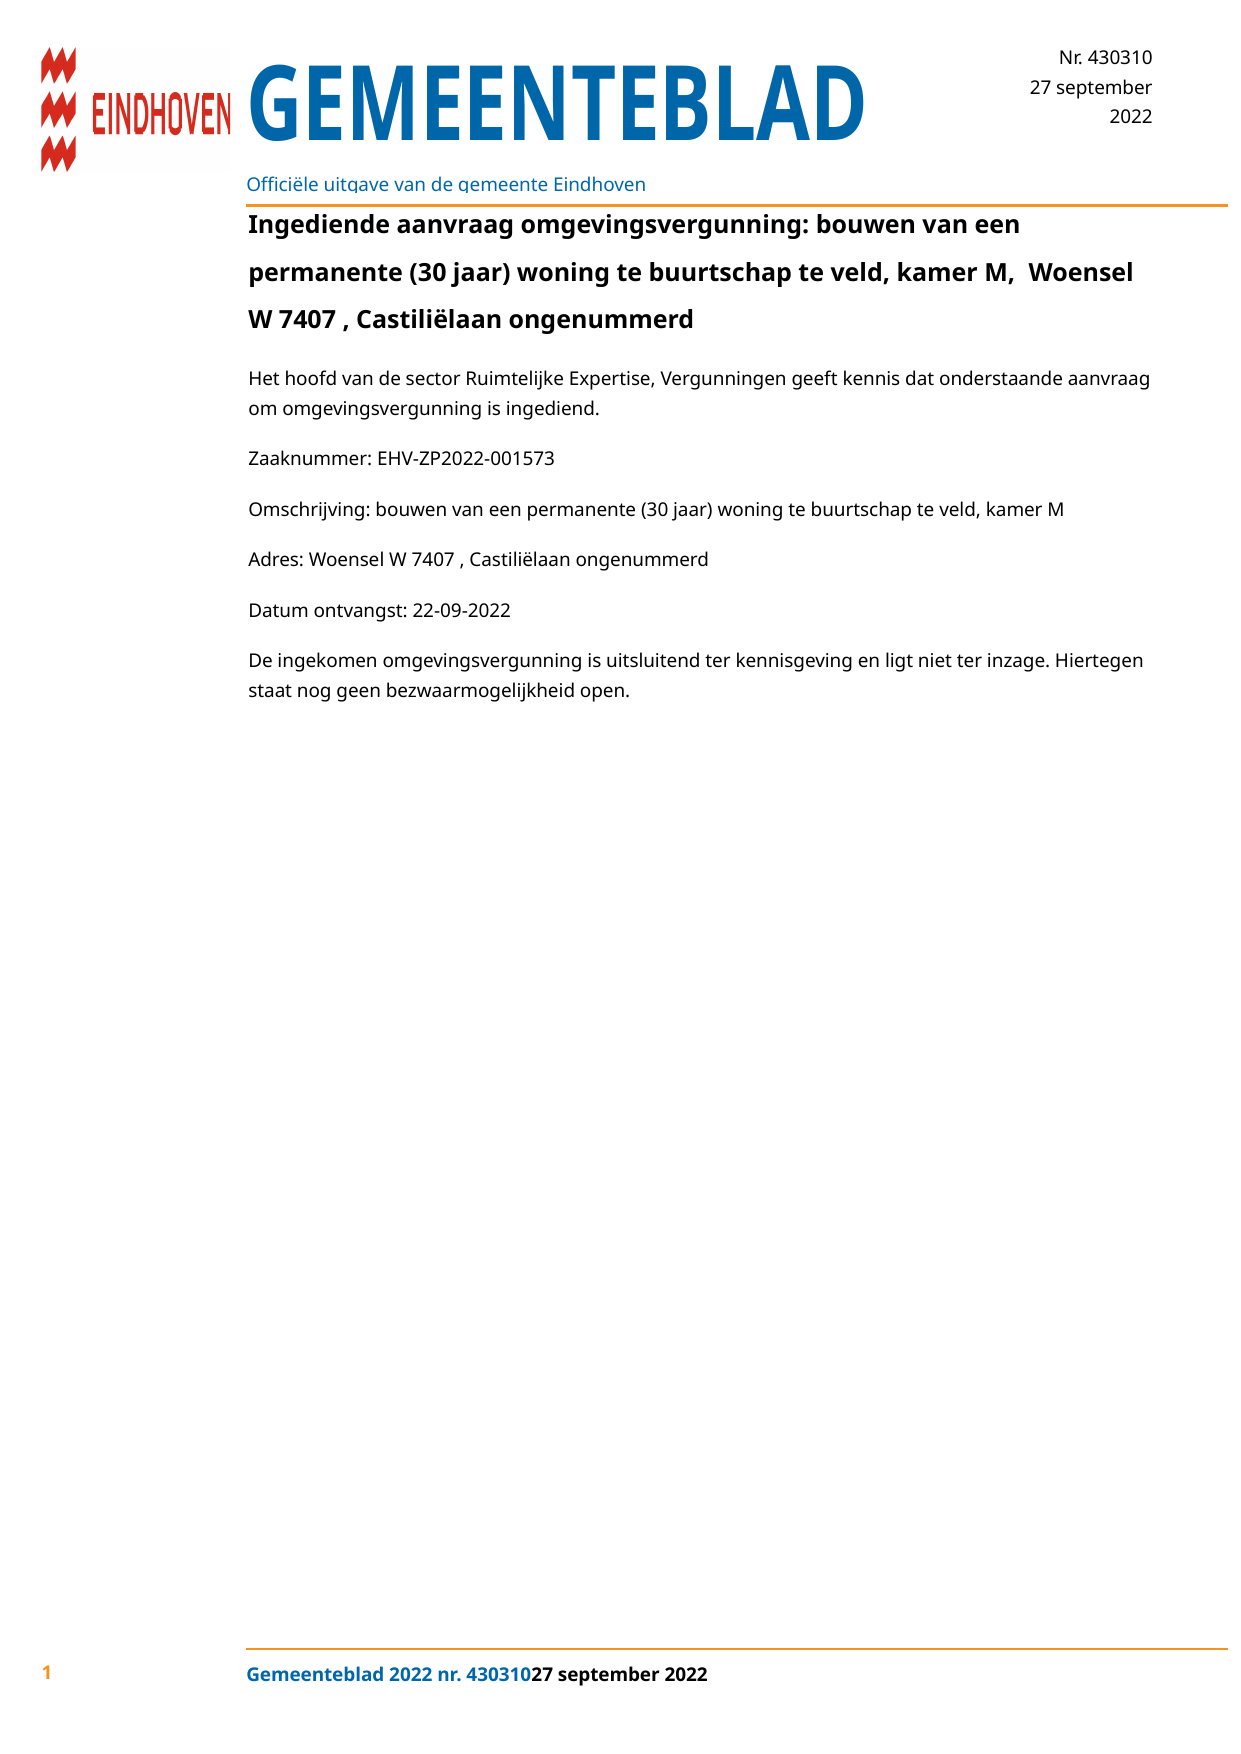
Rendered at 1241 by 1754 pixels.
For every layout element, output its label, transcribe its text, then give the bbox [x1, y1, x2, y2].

text De ingekomen omgevingsvergunning is uitsluitend ter kennisgeving en ligt niet ter inzage. Hiertegen staat nog geen bezwaarmogelijkheid open. [248, 647, 1152, 702]
text Ingediende aanvraag omgevingsvergunning: bouwen van een permanente (30 jaar) woning te buurtschap te veld, kamer M, Woensel W 7407 , Castiliëlaan ongenummerd [248, 207, 1152, 336]
text Het hoofd van de sector Ruimtelijke Expertise, Vergunningen geeft kennis dat onderstaande aanvraag om omgevingsvergunning is ingediend. [248, 366, 1152, 421]
text Datum ontvangst: 22-09-2022 [248, 597, 1152, 622]
picture [41, 47, 231, 172]
text Adres: Woensel W 7407 , Castiliëlaan ongenummerd [248, 546, 1152, 572]
text Omschrijving: bouwen van een permanente (30 jaar) woning te buurtschap te veld, kamer M [248, 496, 1152, 522]
text Zaaknummer: EHV-ZP2022-001573 [248, 446, 1152, 471]
